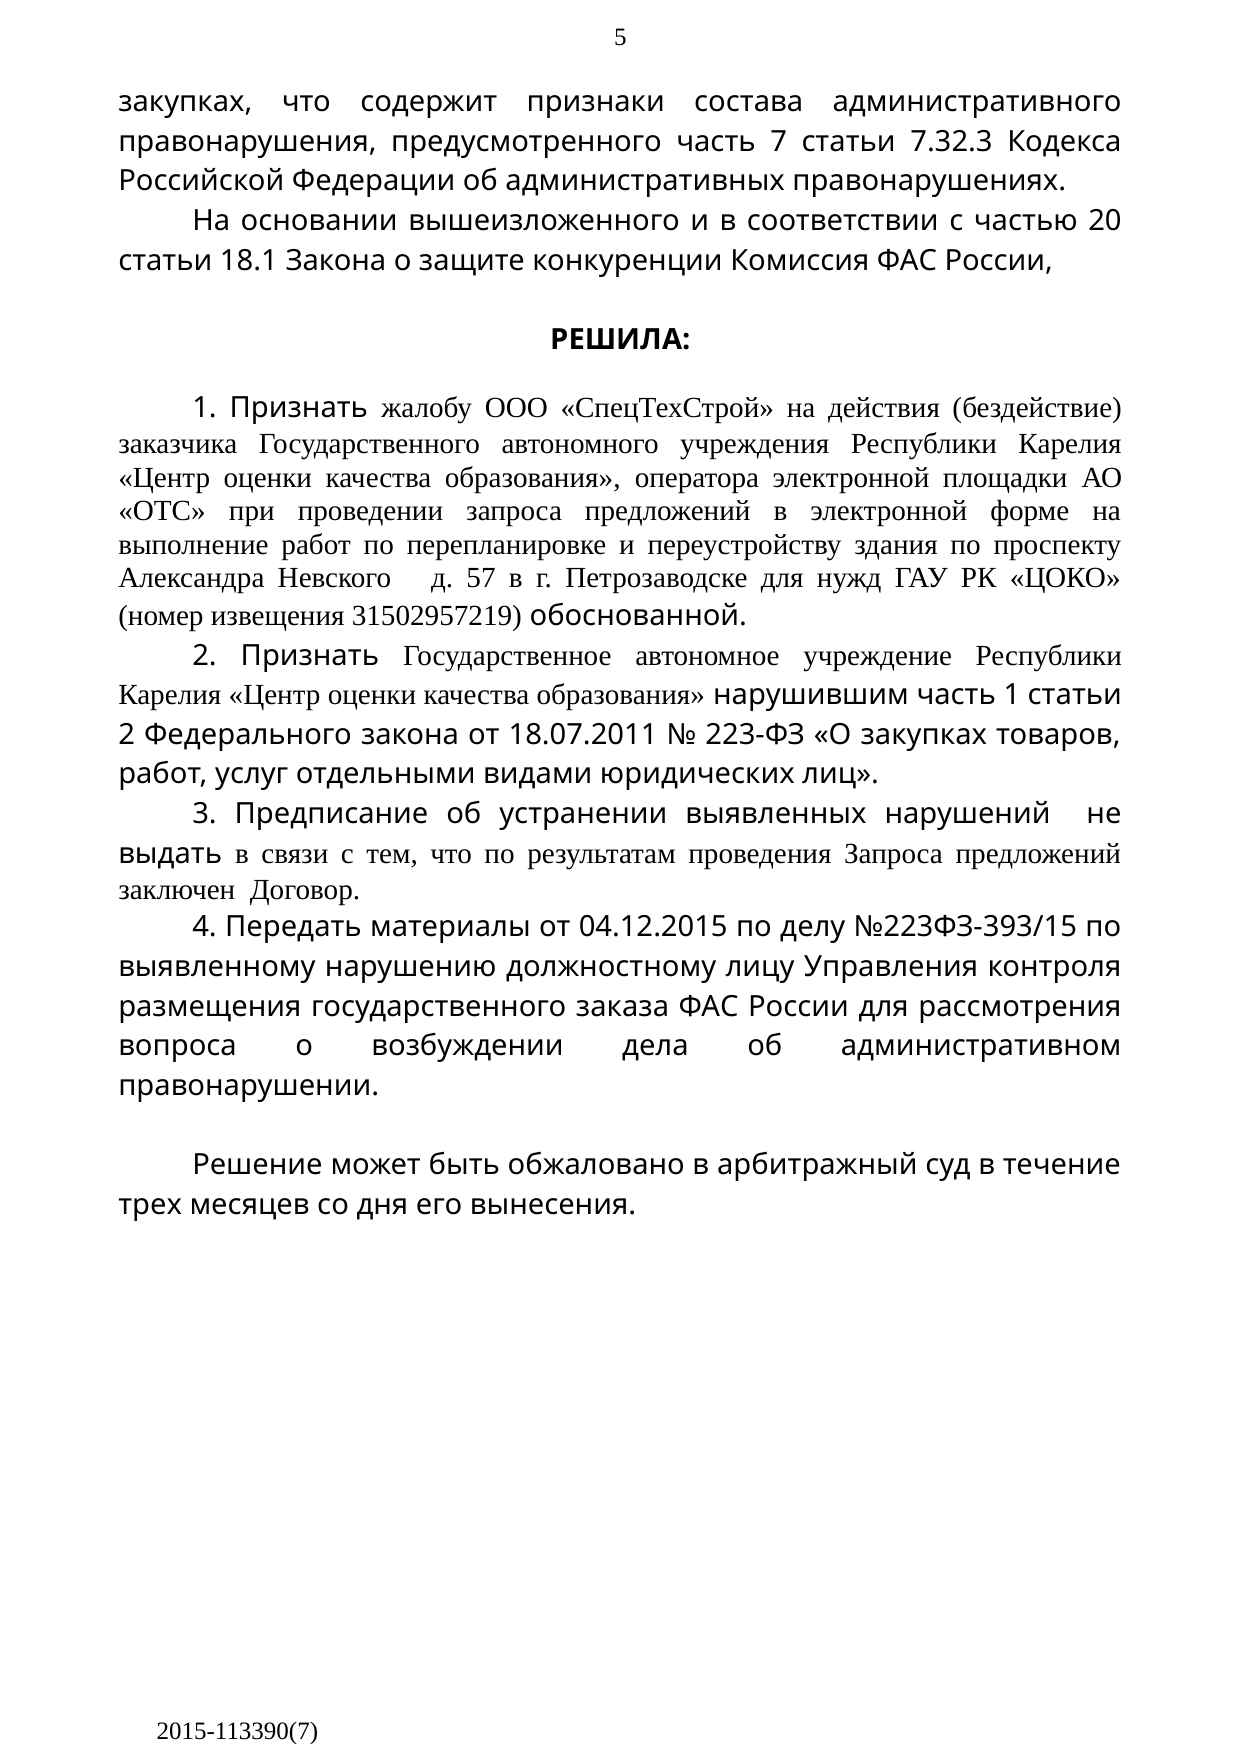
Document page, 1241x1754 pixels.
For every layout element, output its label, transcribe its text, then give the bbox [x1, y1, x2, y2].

text 2. Признать Государственное автономное учреждение Республики Карелия «Центр оценки качества образования» нарушившим часть 1 статьи 2 Федерального закона от 18.07.2011 № 223-ФЗ «О закупках товаров, работ, услуг отдельными видами юридических лиц». [118, 634, 1122, 792]
text 1. Признать жалобу ООО «СпецТехСтрой» на действия (бездействие) заказчика Государственного автономного учреждения Республики Карелия «Центр оценки качества образования», оператора электронной площадки АО «ОТС» при проведении запроса предложений в электронной форме на выполнение работ по перепланировке и переустройству здания по проспекту Александра Невского д. 57 в г. Петрозаводске для нужд ГАУ РК «ЦОКО» (номер извещения 31502957219) обоснованной. [118, 387, 1122, 634]
text РЕШИЛА: [118, 318, 1122, 358]
text закупках, что содержит признаки состава административного правонарушения, предусмотренного часть 7 статьи 7.32.3 Кодекса Российской Федерации об административных правонарушениях. [118, 80, 1122, 199]
text Решение может быть обжаловано в арбитражный суд в течение трех месяцев со дня его вынесения. [118, 1143, 1122, 1223]
text 3. Предписание об устранении выявленных нарушений не выдать в связи с тем, что по результатам проведения Запроса предложений заключен Договор. [118, 792, 1122, 905]
text 4. Передать материалы от 04.12.2015 по делу №223ФЗ-393/15 по выявленному нарушению должностному лицу Управления контроля размещения государственного заказа ФАС России для рассмотрения вопроса о возбуждении дела об административном правонарушении. [118, 905, 1122, 1104]
text На основании вышеизложенного и в соответствии с частью 20 статьи 18.1 Закона о защите конкуренции Комиссия ФАС России, [118, 199, 1122, 278]
